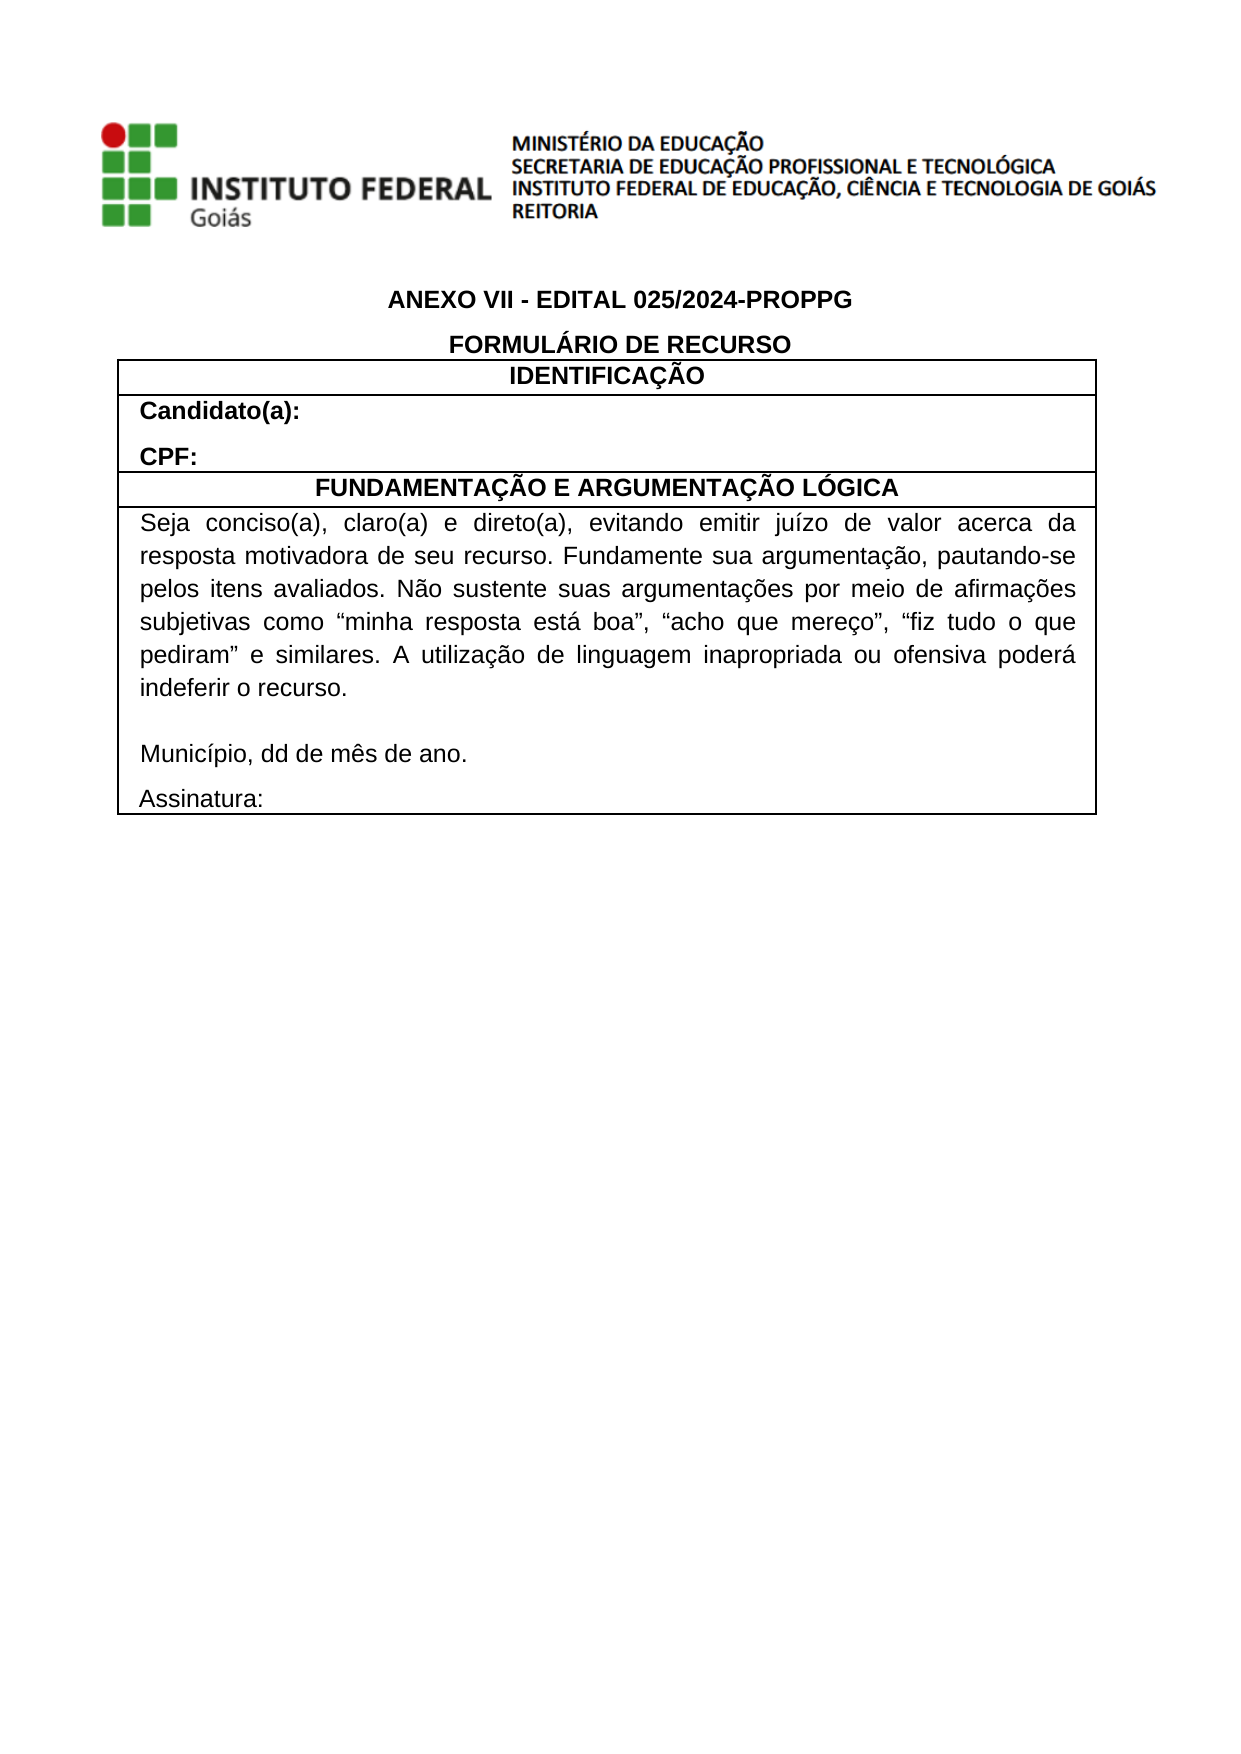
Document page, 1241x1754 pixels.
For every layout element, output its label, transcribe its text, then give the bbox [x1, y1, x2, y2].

picture [75, 94, 1167, 251]
table_cell Candidato(a): CPF: [119, 396, 1095, 471]
table_header IDENTIFICAÇÃO [119, 361, 1095, 394]
table_cell FUNDAMENTAÇÃO E ARGUMENTAÇÃO LÓGICA [119, 473, 1095, 506]
text FORMULÁRIO DE RECURSO [118, 330, 1122, 358]
text ANEXO VII - EDITAL 025/2024-PROPPG [118, 285, 1122, 314]
table_cell Seja conciso(a), claro(a) e direto(a), evitando emitir juízo de valor acerca da resposta motivadora de seu recurso. Fundamente sua argumentação, pautando-se pelos itens avaliados. Não sustente suas argumentações por meio de afirmações subjetivas como “minha resposta está boa”, “acho que mereço”, “fiz tudo o que pediram” e similares. A utilização de linguagem inapropriada ou ofensiva poderá indeferir o recurso. Município, dd de mês de ano. Assinatura: [119, 508, 1095, 813]
